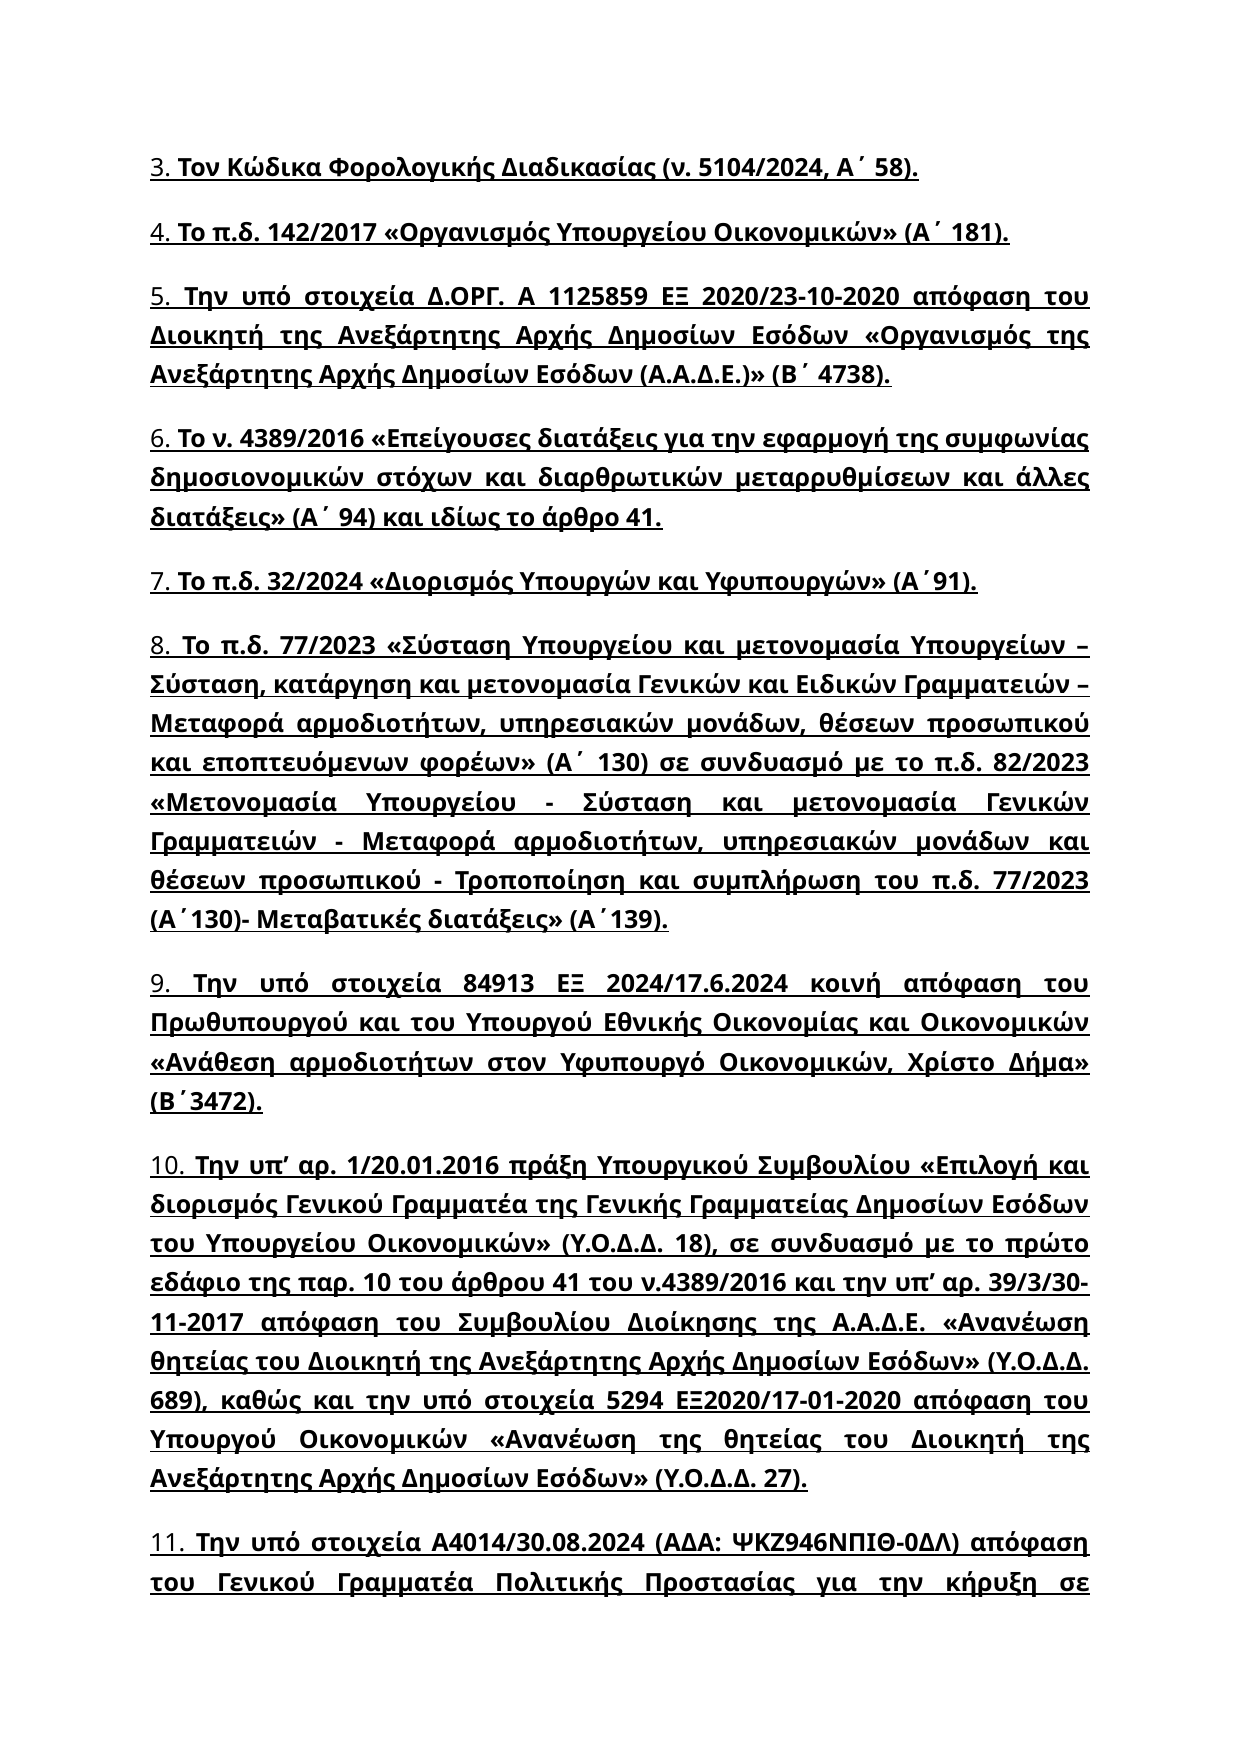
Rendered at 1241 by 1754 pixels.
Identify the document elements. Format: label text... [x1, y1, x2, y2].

text 7. Το π.δ. 32/2024 «Διορισμός Υπουργών και Υφυπουργών» (Α΄91). [150, 563, 1090, 597]
text «Μετονομασία Υπουργείου - Σύσταση και μετονομασία Γενικών [150, 776, 1090, 813]
text 8. Το π.δ. 77/2023 «Σύσταση Υπουργείου και μετονομασία Υπουργείων – [150, 627, 1090, 656]
text 3. Τον Κώδικα Φορολογικής Διαδικασίας (ν. 5104/2024, Α΄ 58). [150, 150, 1090, 184]
text Σύσταση, κατάργηση και μετονομασία Γενικών και Ειδικών Γραμματειών – [150, 658, 1090, 696]
text 10. Την υπ’ αρ. 1/20.01.2016 πράξη Υπουργικού Συμβουλίου «Επιλογή και [150, 1147, 1090, 1176]
text 9. Την υπό στοιχεία 84913 ΕΞ 2024/17.6.2024 κοινή απόφαση του [150, 966, 1090, 995]
text του Υπουργείου Οικονομικών» (Υ.Ο.Δ.Δ. 18), σε συνδυασμό με το πρώτο [150, 1217, 1090, 1255]
text 4. Το π.δ. 142/2017 «Οργανισμός Υπουργείου Οικονομικών» (Α΄ 181). [150, 214, 1090, 248]
text 11-2017 απόφαση του Συμβουλίου Διοίκησης της Α.Α.Δ.Ε. «Ανανέωση [150, 1296, 1090, 1333]
text 6. Το ν. 4389/2016 «Επείγουσες διατάξεις για την εφαρμογή της συμφωνίας δημοσιονομικών στόχων και διαρθρωτικών μεταρρυθμίσεων και άλλες [150, 421, 1090, 489]
text Μεταφορά αρμοδιοτήτων, υπηρεσιακών μονάδων, θέσεων προσωπικού [150, 697, 1090, 735]
text Διοικητή της Ανεξάρτητης Αρχής Δημοσίων Εσόδων «Οργανισμός της [150, 309, 1090, 346]
text θέσεων προσωπικού - Τροποποίηση και συμπλήρωση του π.δ. 77/2023 [150, 854, 1090, 891]
text και εποπτευόμενων φορέων» (Α΄ 130) σε συνδυασμό με το π.δ. 82/2023 [150, 737, 1090, 774]
text εδάφιο της παρ. 10 του άρθρου 41 του ν.4389/2016 και την υπ’ αρ. 39/3/30- [150, 1257, 1090, 1294]
text του Γενικού Γραμματέα Πολιτικής Προστασίας για την κήρυξη σε [150, 1556, 1090, 1593]
text Ανεξάρτητης Αρχής Δημοσίων Εσόδων» (Υ.Ο.Δ.Δ. 27). [150, 1452, 1090, 1495]
text 11. Την υπό στοιχεία Α4014/30.08.2024 (ΑΔΑ: ΨΚΖ946ΝΠΙΘ-0ΔΛ) απόφαση [150, 1525, 1090, 1554]
text (Β΄3472). [150, 1075, 1090, 1117]
text Πρωθυπουργού και του Υπουργού Εθνικής Οικονομίας και Οικονομικών [150, 997, 1090, 1034]
text 689), καθώς και την υπό στοιχεία 5294 ΕΞ2020/17-01-2020 απόφαση του [150, 1374, 1090, 1411]
text Γραμματειών - Μεταφορά αρμοδιοτήτων, υπηρεσιακών μονάδων και [150, 815, 1090, 852]
text (Α΄130)- Μεταβατικές διατάξεις» (Α΄139). [150, 893, 1090, 936]
text διατάξεις» (Α΄ 94) και ιδίως το άρθρο 41. [150, 491, 1090, 533]
text θητείας του Διοικητή της Ανεξάρτητης Αρχής Δημοσίων Εσόδων» (Υ.Ο.Δ.Δ. [150, 1335, 1090, 1372]
text διορισμός Γενικού Γραμματέα της Γενικής Γραμματείας Δημοσίων Εσόδων [150, 1178, 1090, 1216]
text Ανεξάρτητης Αρχής Δημοσίων Εσόδων (Α.Α.Δ.Ε.)» (Β΄ 4738). [150, 348, 1090, 391]
text Υπουργού Οικονομικών «Ανανέωση της θητείας του Διοικητή της [150, 1413, 1090, 1451]
text «Ανάθεση αρμοδιοτήτων στον Υφυπουργό Οικονομικών, Χρίστο Δήμα» [150, 1036, 1090, 1073]
text 5. Την υπό στοιχεία Δ.ΟΡΓ. Α 1125859 ΕΞ 2020/23-10-2020 απόφαση του [150, 278, 1090, 307]
